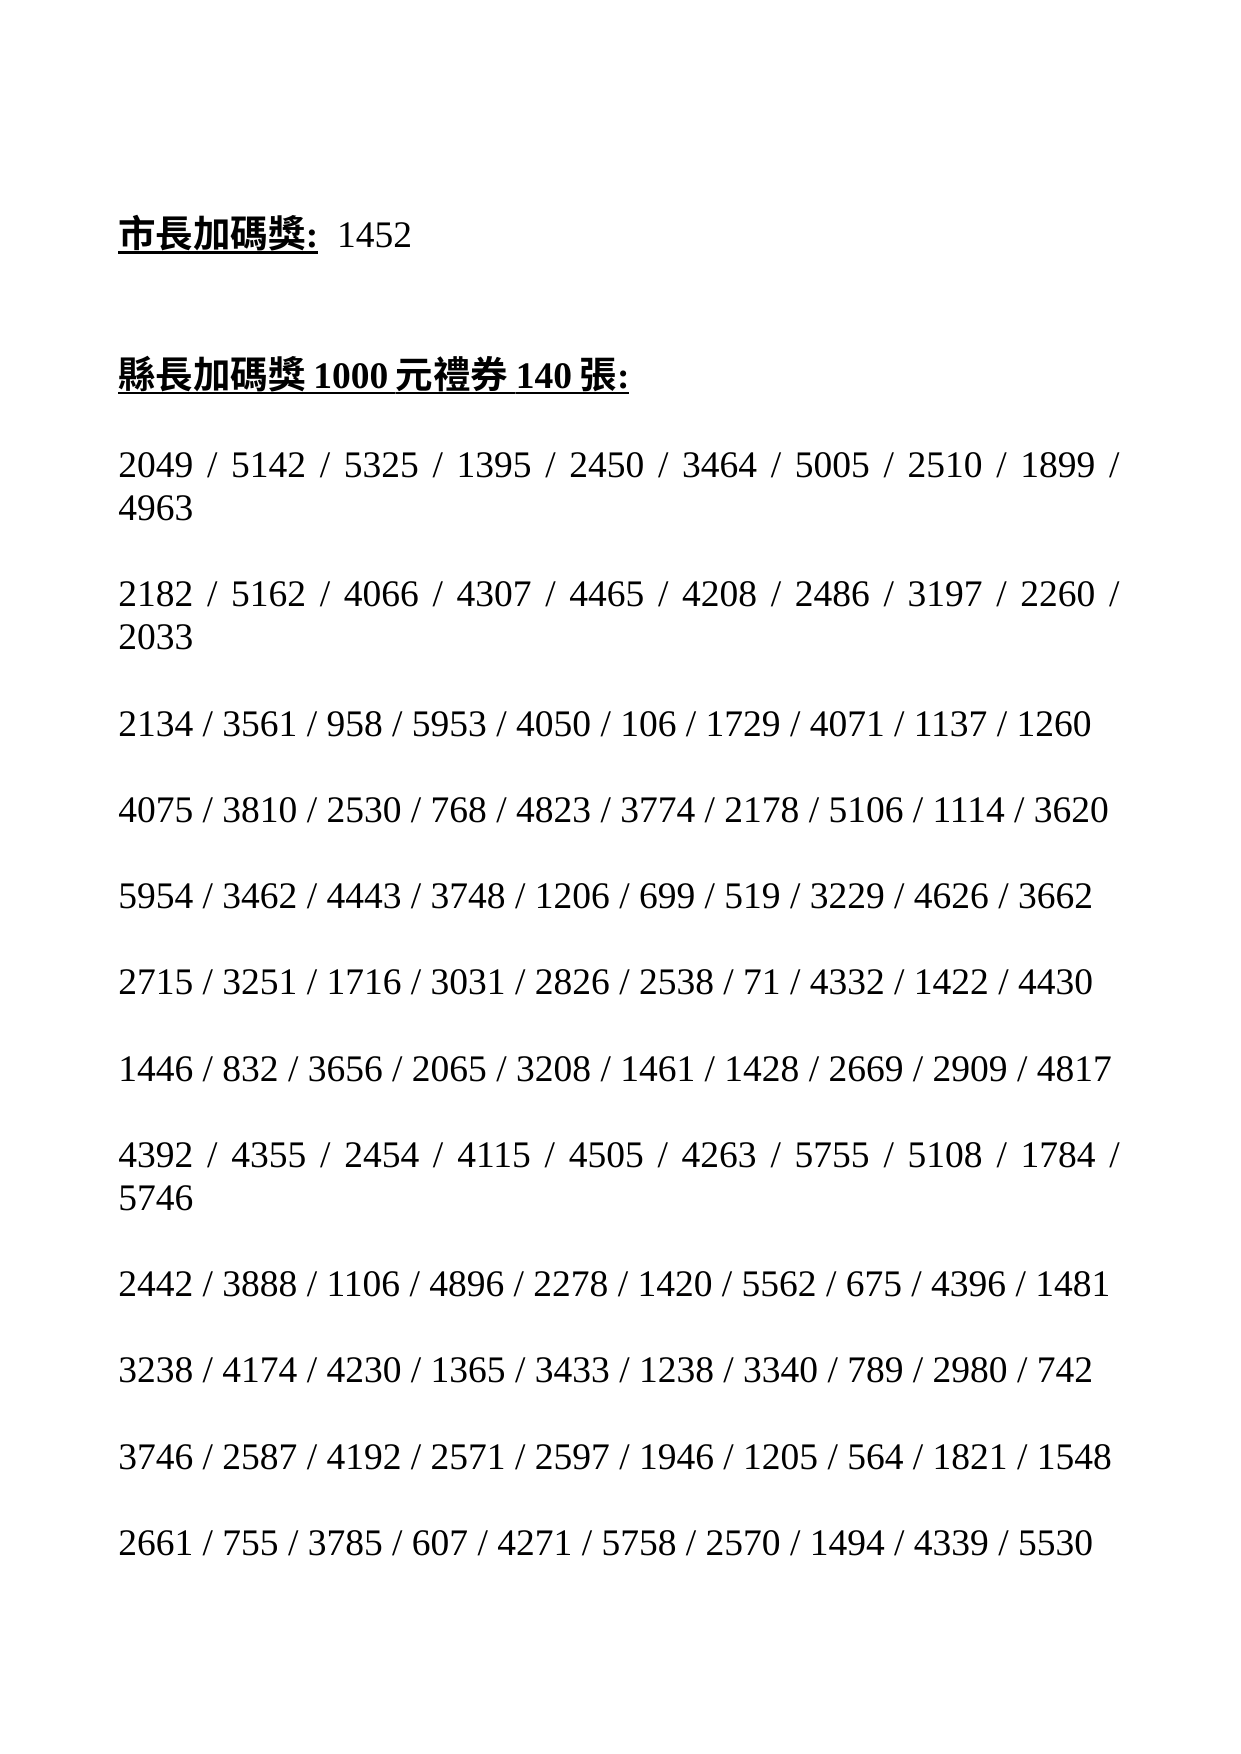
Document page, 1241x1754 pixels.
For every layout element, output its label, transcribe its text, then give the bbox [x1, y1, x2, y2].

text 市長加碼獎: 1452 [118, 204, 1122, 259]
text 2442 / 3888 / 1106 / 4896 / 2278 / 1420 / 5562 / 675 / 4396 / 1481 [118, 1262, 1122, 1305]
text 5954 / 3462 / 4443 / 3748 / 1206 / 699 / 519 / 3229 / 4626 / 3662 [118, 873, 1122, 917]
text 2049 / 5142 / 5325 / 1395 / 2450 / 3464 / 5005 / 2510 / 1899 / 4963 [118, 442, 1122, 528]
text 4392 / 4355 / 2454 / 4115 / 4505 / 4263 / 5755 / 5108 / 1784 / 5746 [118, 1132, 1122, 1218]
text 2182 / 5162 / 4066 / 4307 / 4465 / 4208 / 2486 / 3197 / 2260 / 2033 [118, 572, 1122, 658]
text 3746 / 2587 / 4192 / 2571 / 2597 / 1946 / 1205 / 564 / 1821 / 1548 [118, 1434, 1122, 1477]
text 1446 / 832 / 3656 / 2065 / 3208 / 1461 / 1428 / 2669 / 2909 / 4817 [118, 1046, 1122, 1089]
text 2134 / 3561 / 958 / 5953 / 4050 / 106 / 1729 / 4071 / 1137 / 1260 [118, 701, 1122, 744]
text 2715 / 3251 / 1716 / 3031 / 2826 / 2538 / 71 / 4332 / 1422 / 4430 [118, 960, 1122, 1003]
text 4075 / 3810 / 2530 / 768 / 4823 / 3774 / 2178 / 5106 / 1114 / 3620 [118, 787, 1122, 830]
text 3238 / 4174 / 4230 / 1365 / 3433 / 1238 / 3340 / 789 / 2980 / 742 [118, 1348, 1122, 1391]
text 縣長加碼獎1000元禮券140張: [118, 345, 1122, 399]
text 2661 / 755 / 3785 / 607 / 4271 / 5758 / 2570 / 1494 / 4339 / 5530 [118, 1520, 1122, 1563]
